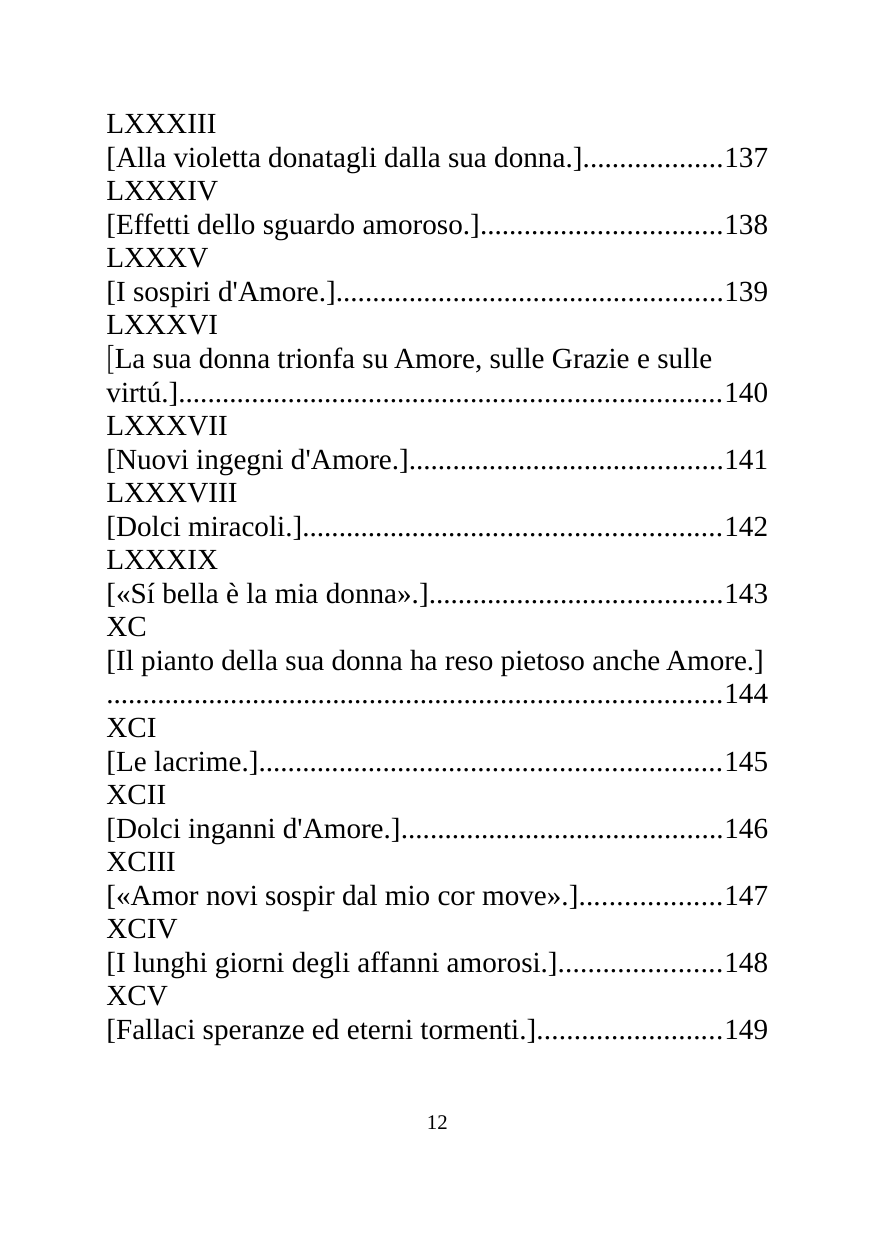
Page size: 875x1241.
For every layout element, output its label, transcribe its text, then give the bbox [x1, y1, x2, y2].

text LXXXV [I sospiri d'Amore.] 139 [106, 240, 768, 307]
text LXXXIX [«Sí bella è la mia donna».] 143 [106, 542, 768, 609]
text XCIV [I lunghi giorni degli affanni amorosi.] 148 [106, 911, 768, 978]
text XC [Il pianto della sua donna ha reso pietoso anche Amore.] 144 [106, 609, 768, 710]
text LXXXVIII [Dolci miracoli.] 142 [106, 475, 768, 542]
text LXXXVII [Nuovi ingegni d'Amore.] 141 [106, 408, 768, 475]
text XCII [Dolci inganni d'Amore.] 146 [106, 777, 768, 844]
text XCIII [«Amor novi sospir dal mio cor move».] 147 [106, 844, 768, 911]
text LXXXVI La sua donna trionfa su Amore, sulle Grazie e sulle virtú.] 140 [106, 307, 768, 408]
text XCI [Le lacrime.] 145 [106, 710, 768, 777]
text LXXXIII [Alla violetta donatagli dalla sua donna.] 137 [106, 106, 768, 173]
text LXXXIV [Effetti dello sguardo amoroso.] 138 [106, 173, 768, 240]
text XCV [Fallaci speranze ed eterni tormenti.] 149 [106, 978, 768, 1046]
